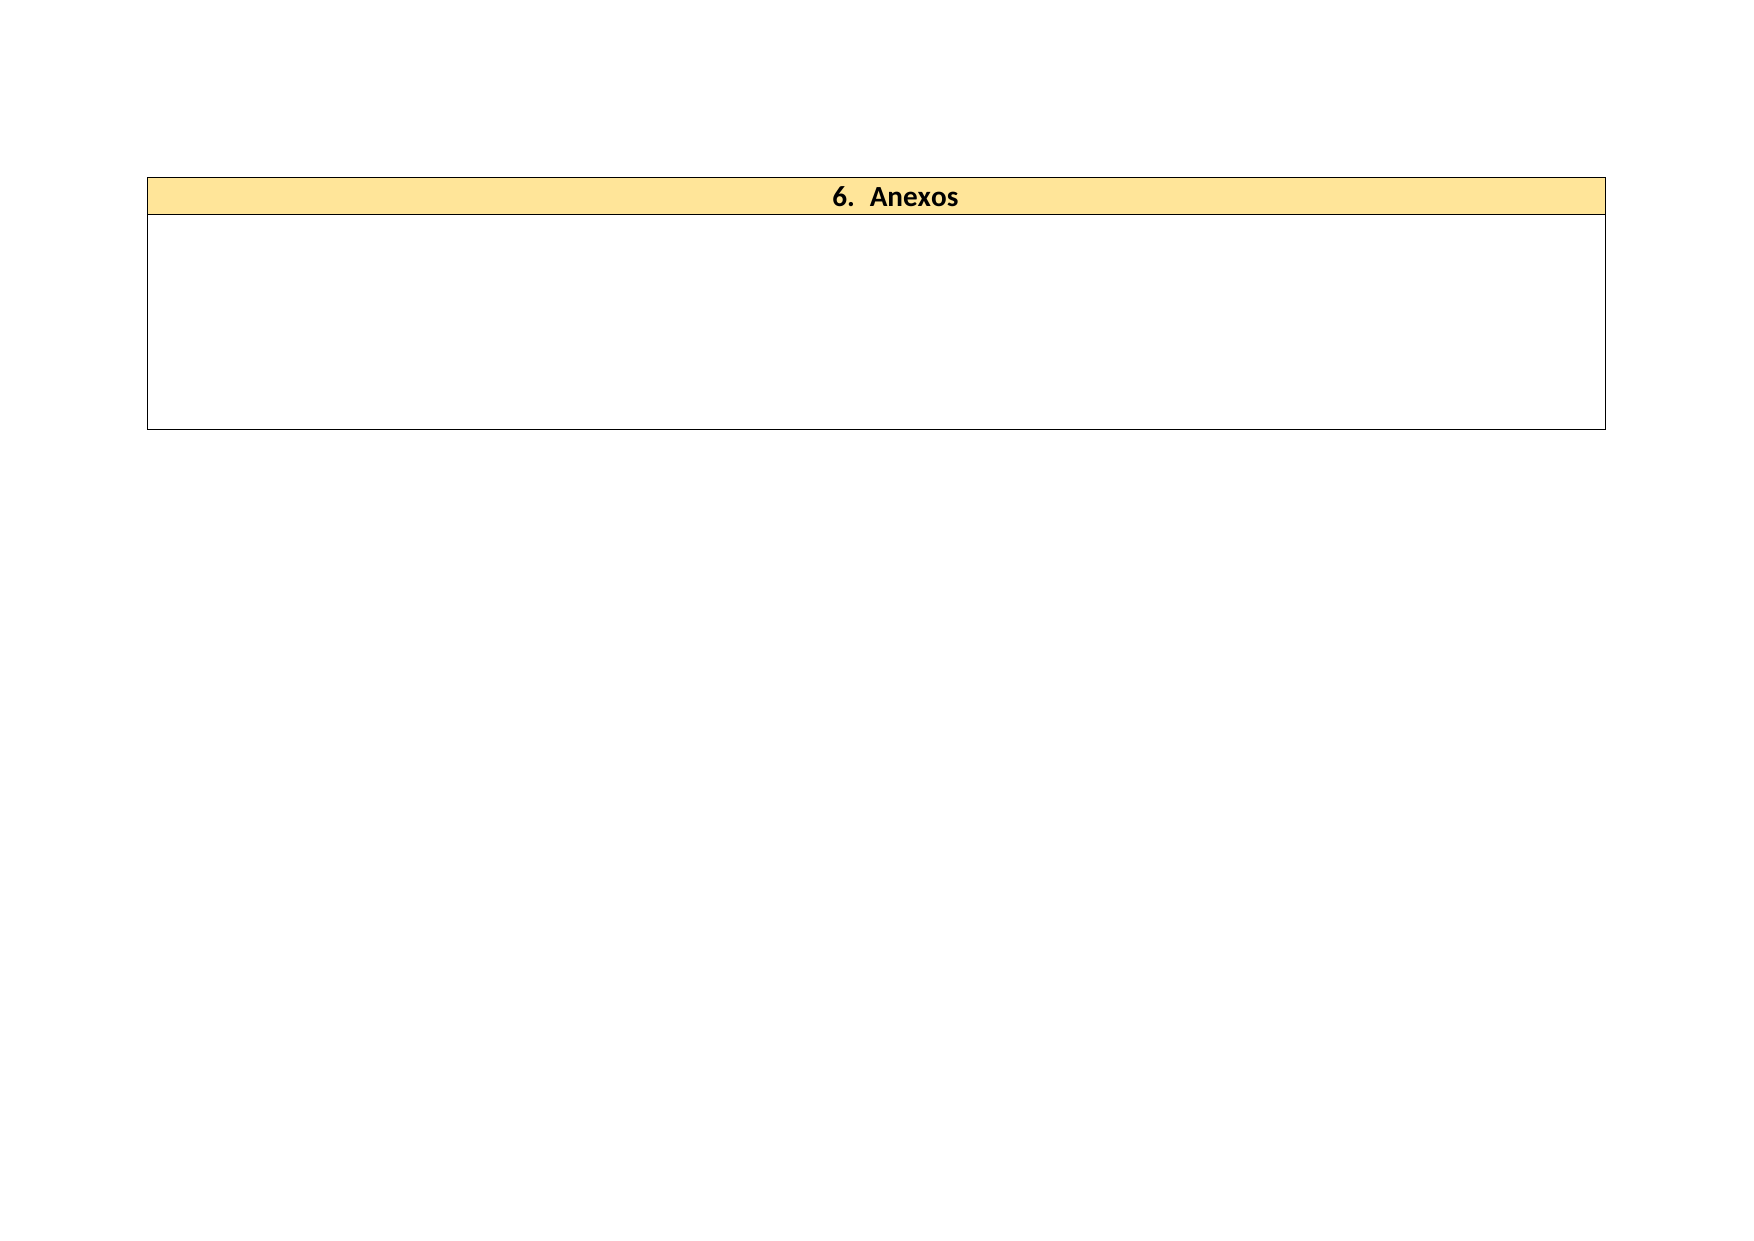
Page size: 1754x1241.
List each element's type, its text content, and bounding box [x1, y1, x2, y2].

table_cell [148, 215, 1605, 429]
table_header Anexos [148, 178, 1605, 214]
